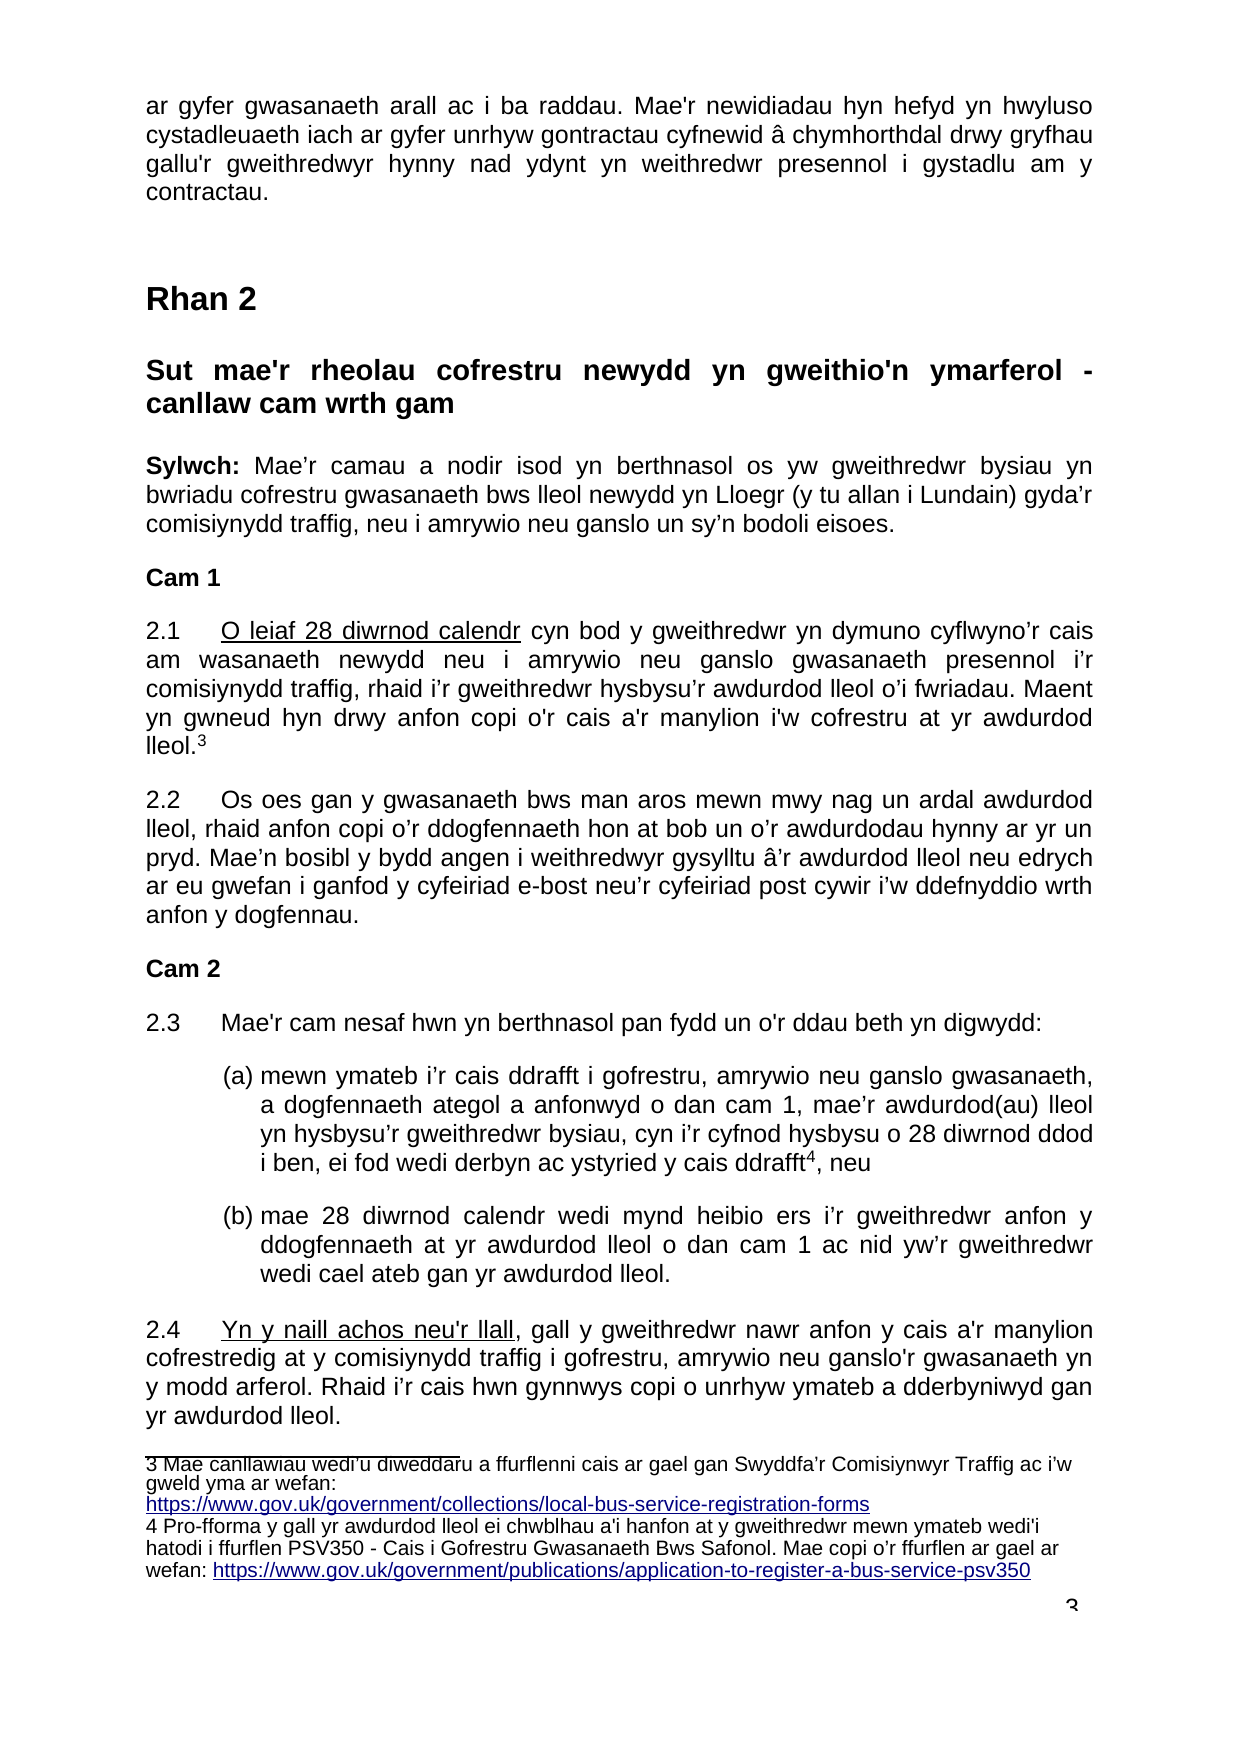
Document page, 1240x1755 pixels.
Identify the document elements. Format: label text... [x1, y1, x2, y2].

text Cam 2 [146, 954, 1094, 982]
subtitle Sut mae'r rheolau cofrestru newydd yn gweithio'n ymarferol - canllaw cam wrth gam [146, 353, 1094, 420]
list https://www.gov.uk/government/collections/local-bus-service-registration-forms [146, 1494, 1094, 1516]
text Cam 1 [146, 562, 1094, 591]
list Pro-fforma y gall yr awdurdod lleol ei chwblhau a'i hanfon at y gweithredwr mewn ymateb wedi'i hatodi i ffurflen PSV350 - Cais i Gofrestru Gwasanaeth Bws Safonol. Mae copi o’r ffurflen ar gael ar wefan: https://www.gov.uk/government/publications/application-to-register-a-bus-service-psv350 [146, 1516, 1094, 1582]
subtitle Rhan 2 [146, 279, 1094, 317]
list Os oes gan y gwasanaeth bws man aros mewn mwy nag un ardal awdurdod lleol, rhaid anfon copi o’r ddogfennaeth hon at bob un o’r awdurdodau hynny ar yr un pryd. Mae’n bosibl y bydd angen i weithredwyr gysylltu â’r awdurdod lleol neu edrych ar eu gwefan i ganfod y cyfeiriad e-bost neu’r cyfeiriad post cywir i’w ddefnyddio wrth anfon y dogfennau. [146, 785, 1094, 929]
list O leiaf 28 diwrnod calendr cyn bod y gweithredwr yn dymuno cyflwyno’r cais am wasanaeth newydd neu i amrywio neu ganslo gwasanaeth presennol i’r comisiynydd traffig, rhaid i’r gweithredwr hysbysu’r awdurdod lleol o’i fwriadau. Maent yn gwneud hyn drwy anfon copi o'r cais a'r manylion i'w cofrestru at yr awdurdod lleol. [146, 616, 1094, 760]
list ar gyfer gwasanaeth arall ac i ba raddau. Mae'r newidiadau hyn hefyd yn hwyluso cystadleuaeth iach ar gyfer unrhyw gontractau cyfnewid â chymhorthdal drwy gryfhau gallu'r gweithredwyr hynny nad ydynt yn weithredwr presennol i gystadlu am y contractau. [146, 91, 1094, 206]
list Mae'r cam nesaf hwn yn berthnasol pan fydd un o'r ddau beth yn digwydd: [146, 1007, 1094, 1036]
list mewn ymateb i’r cais ddrafft i gofrestru, amrywio neu ganslo gwasanaeth, a dogfennaeth ategol a anfonwyd o dan cam 1, mae’r awdurdod(au) lleol yn hysbysu’r gweithredwr bysiau, cyn i’r cyfnod hysbysu o 28 diwrnod ddod i ben, ei fod wedi derbyn ac ystyried y cais ddrafft, neu [223, 1061, 1094, 1176]
list Mae canllawiau wedi’u diweddaru a ffurflenni cais ar gael gan Swyddfa’r Comisiynwyr Traffig ac i’w gweld yma ar wefan: [146, 1457, 1094, 1494]
list mae 28 diwrnod calendr wedi mynd heibio ers i’r gweithredwr anfon y ddogfennaeth at yr awdurdod lleol o dan cam 1 ac nid yw’r gweithredwr wedi cael ateb gan yr awdurdod lleol. [223, 1201, 1094, 1287]
list Yn y naill achos neu'r llall, gall y gweithredwr nawr anfon y cais a'r manylion cofrestredig at y comisiynydd traffig i gofrestru, amrywio neu ganslo'r gwasanaeth yn y modd arferol. Rhaid i’r cais hwn gynnwys copi o unrhyw ymateb a dderbyniwyd gan yr awdurdod lleol. [146, 1314, 1094, 1429]
text Sylwch: Mae’r camau a nodir isod yn berthnasol os yw gweithredwr bysiau yn bwriadu cofrestru gwasanaeth bws lleol newydd yn Lloegr (y tu allan i Lundain) gyda’r comisiynydd traffig, neu i amrywio neu ganslo un sy’n bodoli eisoes. [146, 451, 1094, 537]
